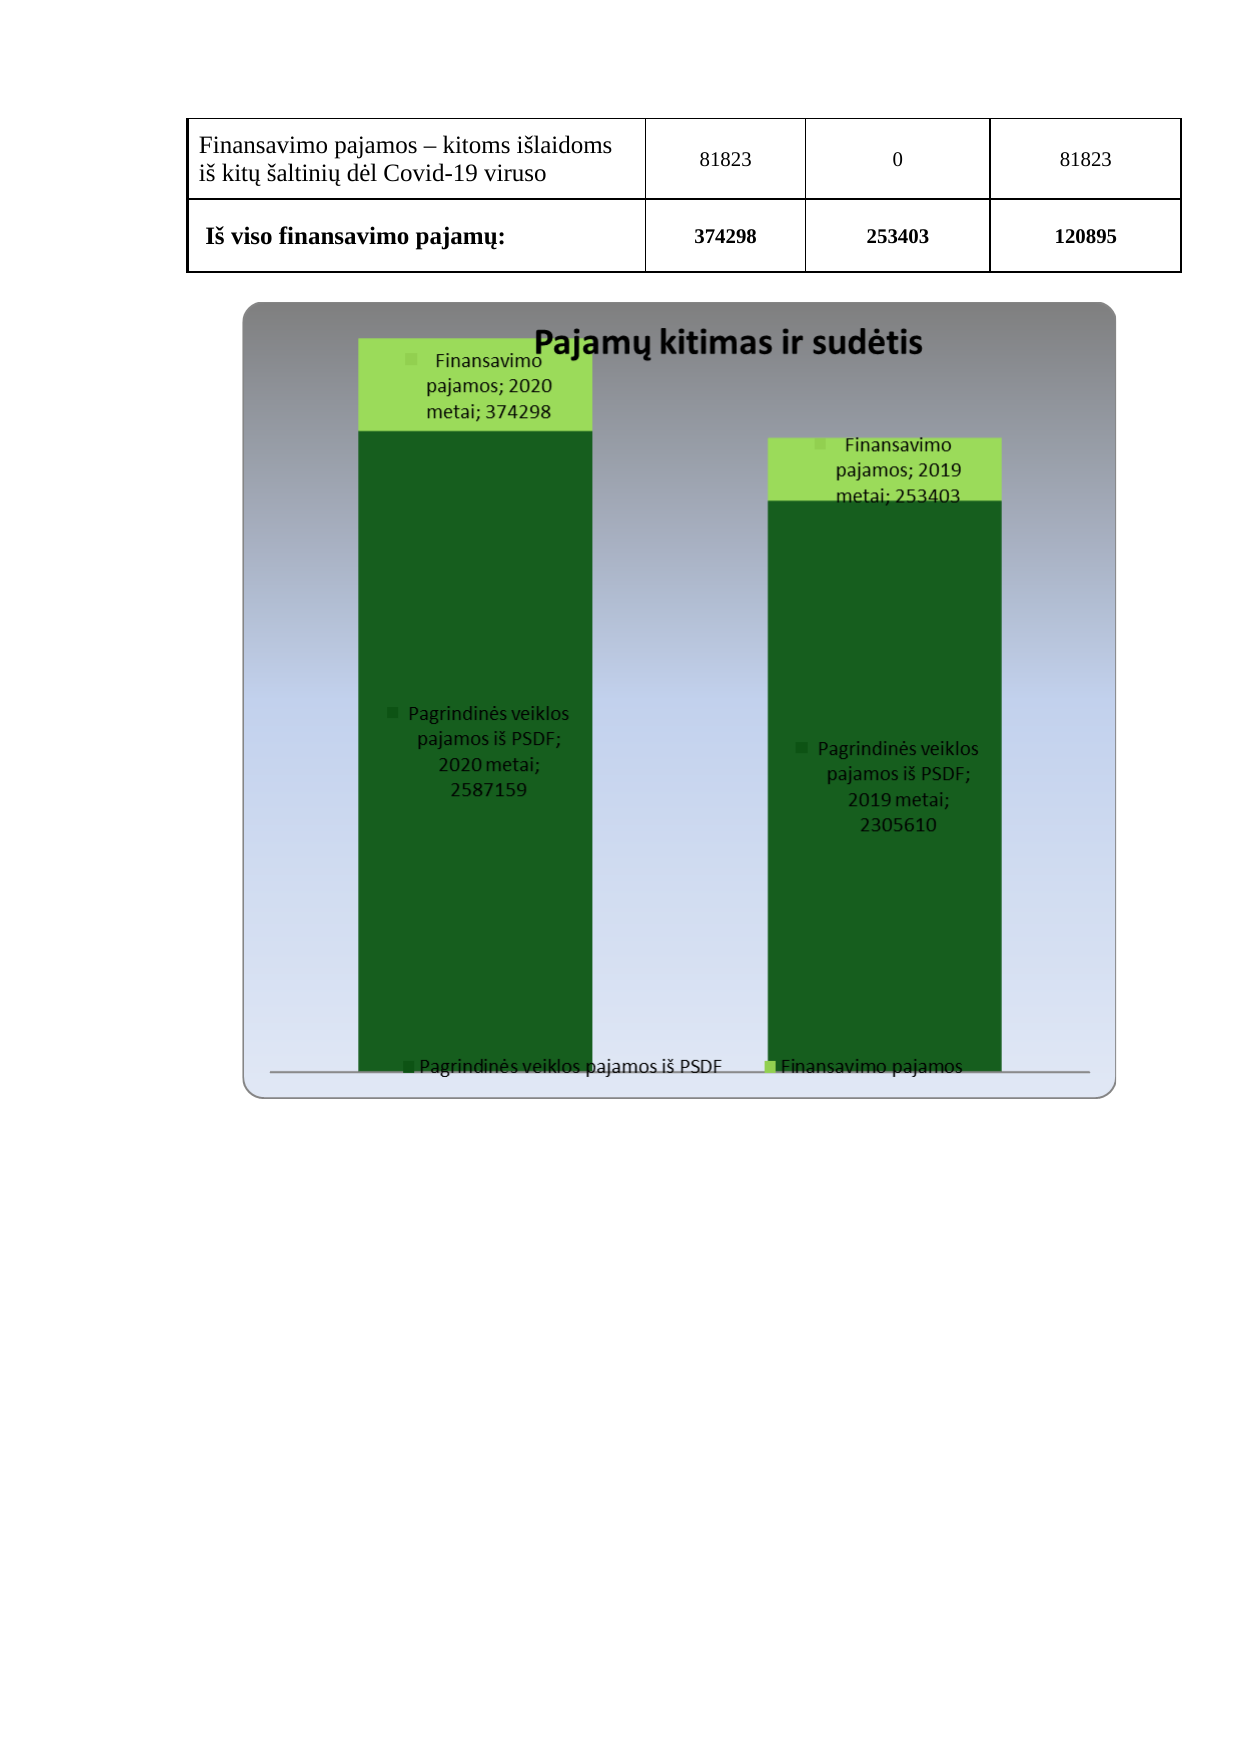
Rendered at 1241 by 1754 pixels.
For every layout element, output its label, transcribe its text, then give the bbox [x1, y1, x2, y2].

table_cell 120895 [991, 200, 1180, 271]
table_cell Finansavimo pajamos – kitoms išlaidoms iš kitų šaltinių dėl Covid-19 viruso [189, 119, 645, 198]
table_cell 253403 [806, 200, 989, 271]
table_cell 81823 [991, 119, 1180, 198]
table_cell 0 [806, 119, 989, 198]
table_cell 374298 [646, 200, 805, 271]
table_cell 81823 [646, 119, 805, 198]
table_cell Iš viso finansavimo pajamų: [189, 200, 645, 271]
